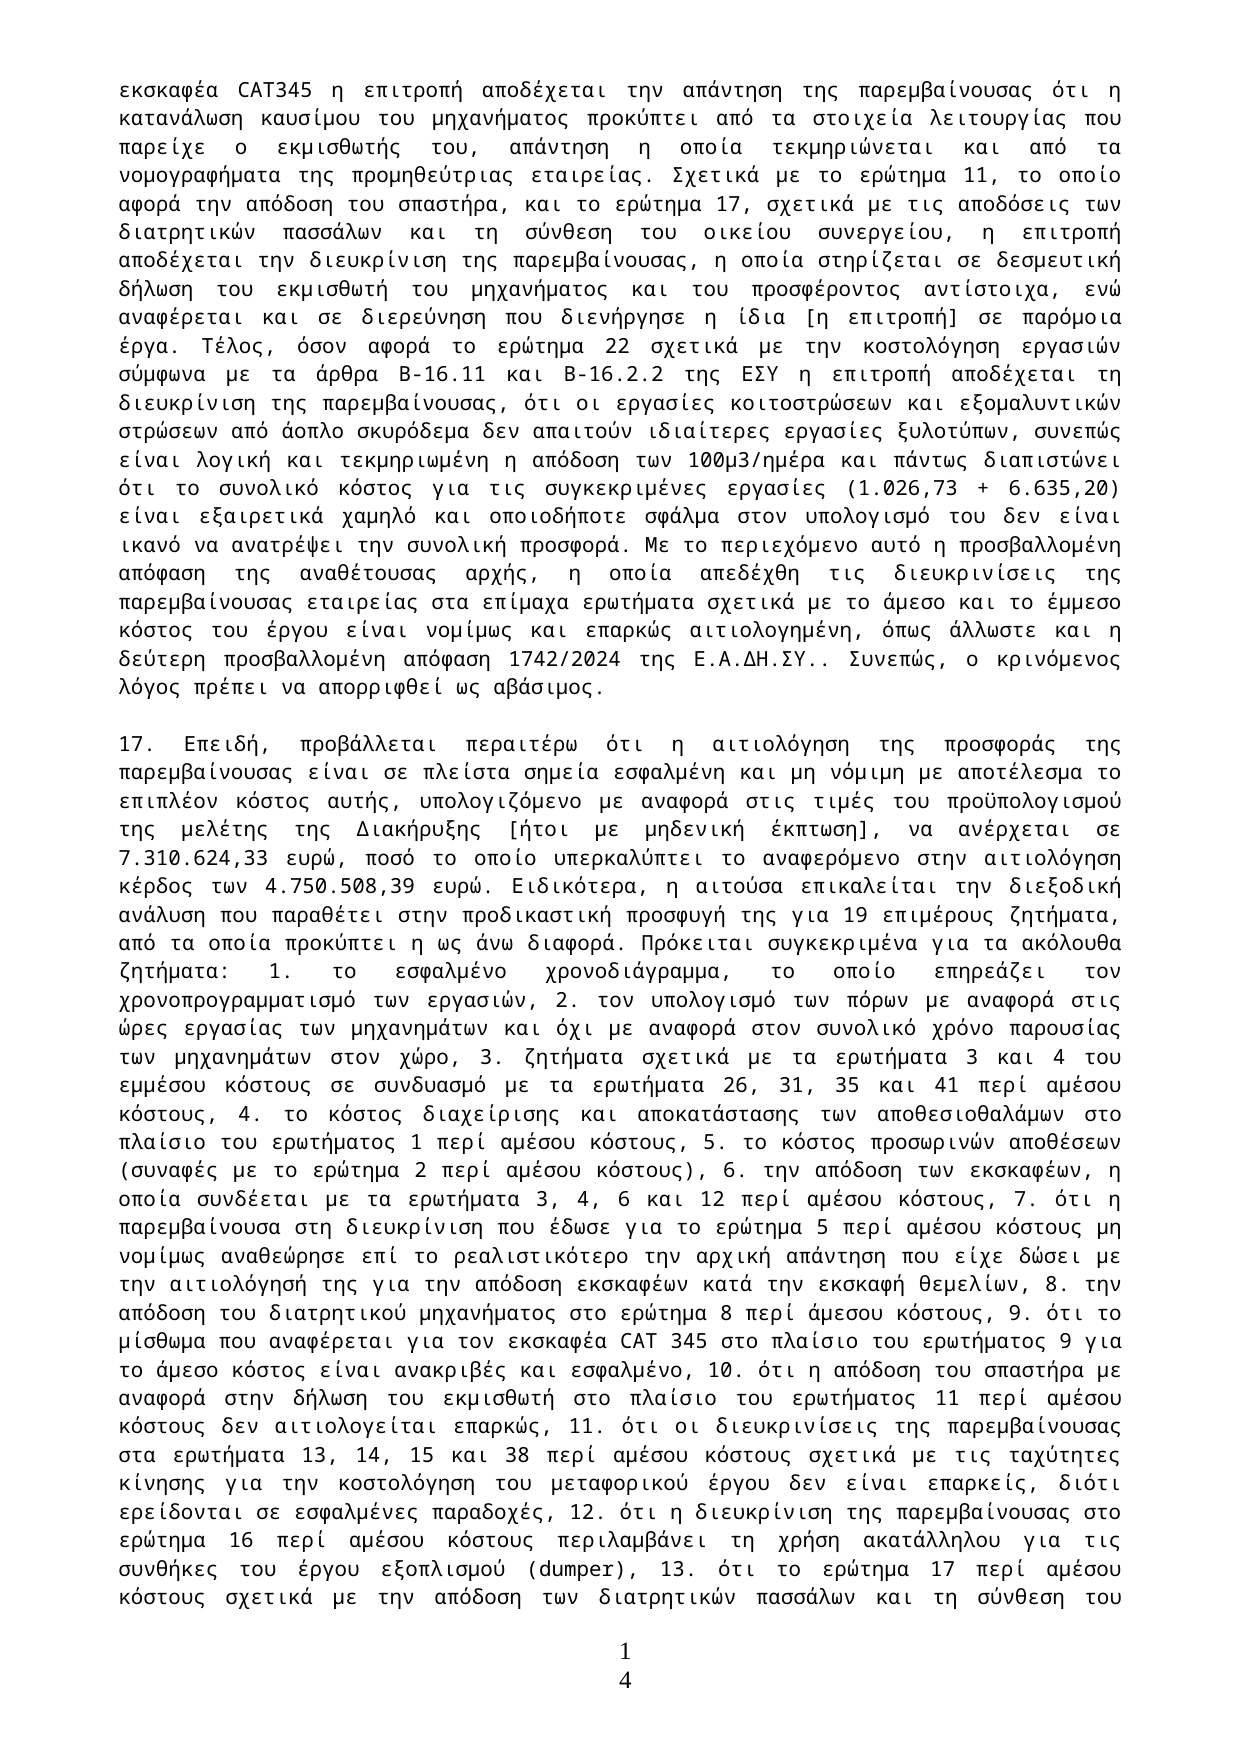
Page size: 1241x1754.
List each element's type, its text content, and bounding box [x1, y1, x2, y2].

text 17. Επειδή, προβάλλεται περαιτέρω ότι η αιτιολόγηση της προσφοράς της παρεμβαίνουσας είναι σε πλείστα σημεία εσφαλμένη και μη νόμιμη με αποτέλεσμα το επιπλέον κόστος αυτής, υπολογιζόμενο με αναφορά στις τιμές του προϋπολογισμού της μελέτης της Διακήρυξης [ήτοι με μηδενική έκπτωση], να ανέρχεται σε 7.310.624,33 ευρώ, ποσό το οποίο υπερκαλύπτει το αναφερόμενο στην αιτιολόγηση κέρδος των 4.750.508,39 ευρώ. Ειδικότερα, η αιτούσα επικαλείται την διεξοδική ανάλυση που παραθέτει στην προδικαστική προσφυγή της για 19 επιμέρους ζητήματα, από τα οποία προκύπτει η ως άνω διαφορά. Πρόκειται συγκεκριμένα για τα ακόλουθα ζητήματα: 1. το εσφαλμένο χρονοδιάγραμμα, το οποίο επηρεάζει τον χρονοπρογραμματισμό των εργασιών, 2. τον υπολογισμό των πόρων με αναφορά στις ώρες εργασίας των μηχανημάτων και όχι με αναφορά στον συνολικό χρόνο παρουσίας των μηχανημάτων στον χώρο, 3. ζητήματα σχετικά με τα ερωτήματα 3 και 4 του εμμέσου κόστους σε συνδυασμό με τα ερωτήματα 26, 31, 35 και 41 περί αμέσου κόστους, 4. το κόστος διαχείρισης και αποκατάστασης των αποθεσιοθαλάμων στο πλαίσιο του ερωτήματος 1 περί αμέσου κόστους, 5. το κόστος προσωρινών αποθέσεων (συναφές με το ερώτημα 2 περί αμέσου κόστους), 6. την απόδοση των εκσκαφέων, η οποία συνδέεται με τα ερωτήματα 3, 4, 6 και 12 περί αμέσου κόστους, 7. ότι η παρεμβαίνουσα στη διευκρίνιση που έδωσε για το ερώτημα 5 περί αμέσου κόστους μη νομίμως αναθεώρησε επί το ρεαλιστικότερο την αρχική απάντηση που είχε δώσει με την αιτιολόγησή της για την απόδοση εκσκαφέων κατά την εκσκαφή θεμελίων, 8. την απόδοση του διατρητικού μηχανήματος στο ερώτημα 8 περί άμεσου κόστους, 9. ότι το μίσθωμα που αναφέρεται για τον εκσκαφέα CAT 345 στο πλαίσιο του ερωτήματος 9 για το άμεσο κόστος είναι ανακριβές και εσφαλμένο, 10. ότι η απόδοση του σπαστήρα με αναφορά στην δήλωση του εκμισθωτή στο πλαίσιο του ερωτήματος 11 περί αμέσου κόστους δεν αιτιολογείται επαρκώς, 11. ότι οι διευκρινίσεις της παρεμβαίνουσας στα ερωτήματα 13, 14, 15 και 38 περί αμέσου κόστους σχετικά με τις ταχύτητες κίνησης για την κοστολόγηση του μεταφορικού έργου δεν είναι επαρκείς, διότι ερείδονται σε εσφαλμένες παραδοχές, 12. ότι η διευκρίνιση της παρεμβαίνουσας στο ερώτημα 16 περί αμέσου κόστους περιλαμβάνει τη χρήση ακατάλληλου για τις συνθήκες του έργου εξοπλισμού (dumper), 13. ότι το ερώτημα 17 περί αμέσου κόστους σχετικά με την απόδοση των διατρητικών πασσάλων και τη σύνθεση του [118, 729, 1122, 1611]
text εκσκαφέα CAT345 η επιτροπή αποδέχεται την απάντηση της παρεμβαίνουσας ότι η κατανάλωση καυσίμου του μηχανήματος προκύπτει από τα στοιχεία λειτουργίας που παρείχε ο εκμισθωτής του, απάντηση η οποία τεκμηριώνεται και από τα νομογραφήματα της προμηθεύτριας εταιρείας. Σχετικά με το ερώτημα 11, το οποίο αφορά την απόδοση του σπαστήρα, και το ερώτημα 17, σχετικά με τις αποδόσεις των διατρητικών πασσάλων και τη σύνθεση του οικείου συνεργείου, η επιτροπή αποδέχεται την διευκρίνιση της παρεμβαίνουσας, η οποία στηρίζεται σε δεσμευτική δήλωση του εκμισθωτή του μηχανήματος και του προσφέροντος αντίστοιχα, ενώ αναφέρεται και σε διερεύνηση που διενήργησε η ίδια [η επιτροπή] σε παρόμοια έργα. Τέλος, όσον αφορά το ερώτημα 22 σχετικά με την κοστολόγηση εργασιών σύμφωνα με τα άρθρα Β-16.11 και Β-16.2.2 της ΕΣΥ η επιτροπή αποδέχεται τη διευκρίνιση της παρεμβαίνουσας, ότι οι εργασίες κοιτοστρώσεων και εξομαλυντικών στρώσεων από άοπλο σκυρόδεμα δεν απαιτούν ιδιαίτερες εργασίες ξυλοτύπων, συνεπώς είναι λογική και τεκμηριωμένη η απόδοση των 100μ3/ημέρα και πάντως διαπιστώνει ότι το συνολικό κόστος για τις συγκεκριμένες εργασίες (1.026,73 + 6.635,20) είναι εξαιρετικά χαμηλό και οποιοδήποτε σφάλμα στον υπολογισμό του δεν είναι ικανό να ανατρέψει την συνολική προσφορά. Με το περιεχόμενο αυτό η προσβαλλομένη απόφαση της αναθέτουσας αρχής, η οποία απεδέχθη τις διευκρινίσεις της παρεμβαίνουσας εταιρείας στα επίμαχα ερωτήματα σχετικά με το άμεσο και το έμμεσο κόστος του έργου είναι νομίμως και επαρκώς αιτιολογημένη, όπως άλλωστε και η δεύτερη προσβαλλομένη απόφαση 1742/2024 της Ε.Α.ΔΗ.ΣΥ.. Συνεπώς, ο κρινόμενος λόγος πρέπει να απορριφθεί ως αβάσιμος. [118, 75, 1122, 701]
